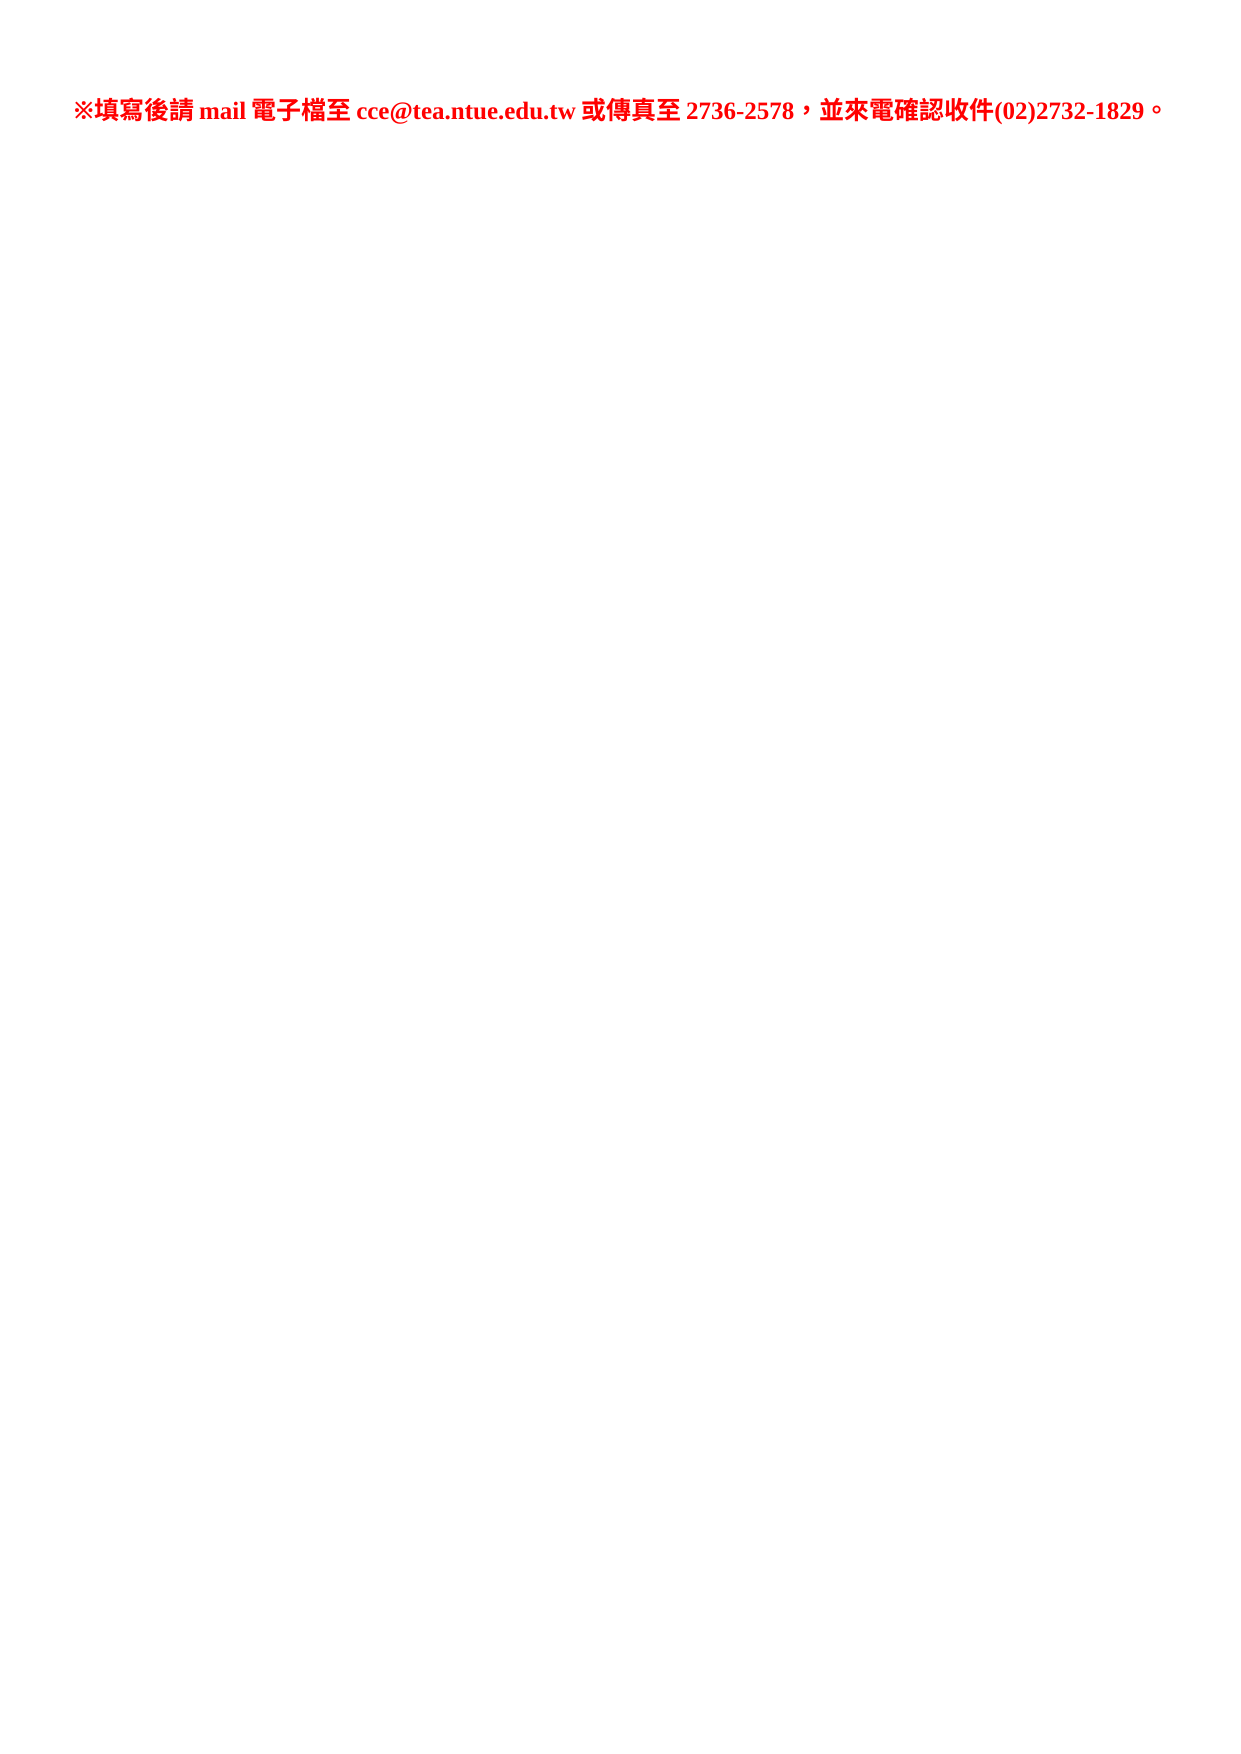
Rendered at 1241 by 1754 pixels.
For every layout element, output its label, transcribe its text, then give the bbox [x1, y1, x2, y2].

text ※填寫後請mail電子檔至cce@tea.ntue.edu.tw或傳真至2736-2578，並來電確認收件(02)2732-1829。 [46, 89, 1197, 127]
